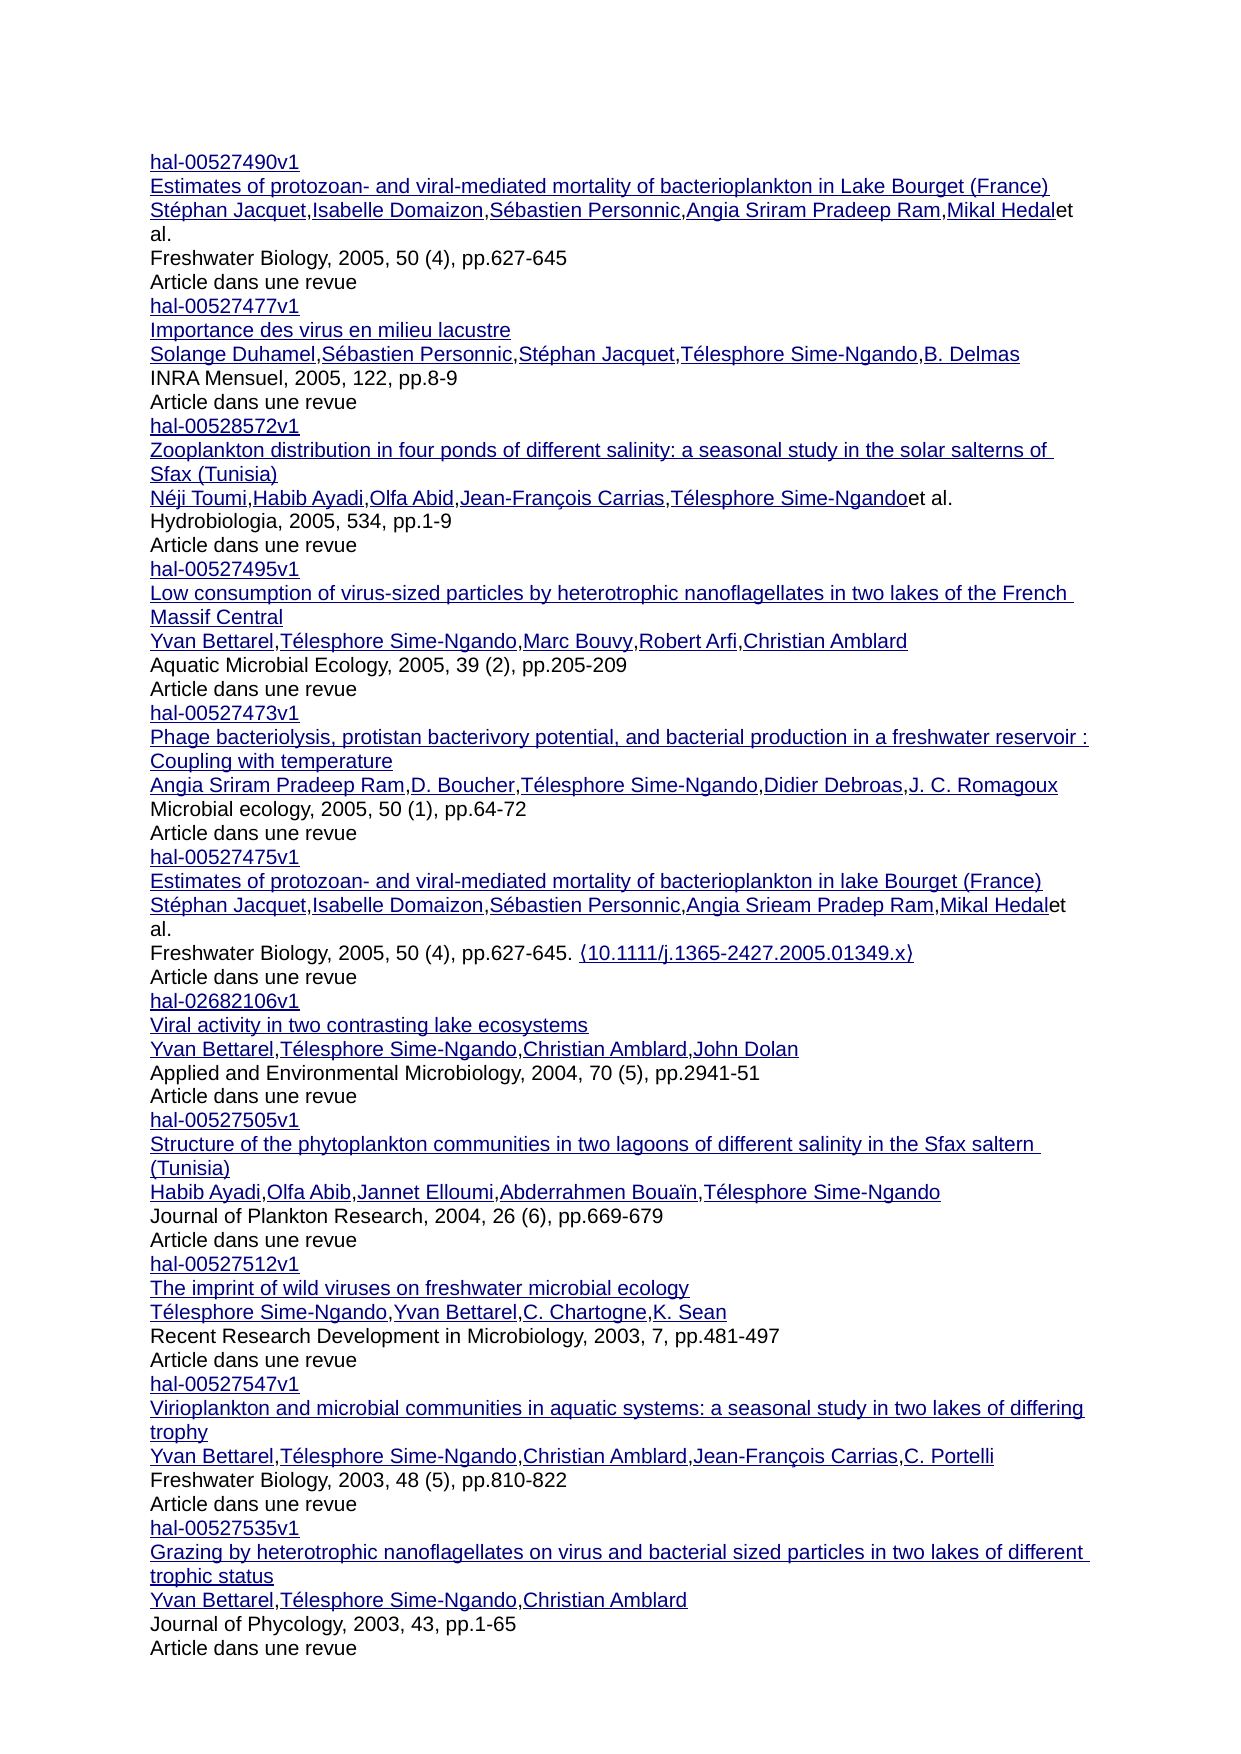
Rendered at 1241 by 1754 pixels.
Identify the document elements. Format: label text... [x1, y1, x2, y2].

table_cell Viral activity in two contrasting lake ecosystems Yvan Bettarel,Télesphore Sime-Ngando,Christian Amblard,John Dolan Applied and Environmental Microbiology, 2004, 70 (5), pp.2941-51 Article dans une revue hal-00527505v1 [150, 1013, 1090, 1132]
table_cell Phage bacteriolysis, protistan bacterivory potential, and bacterial production in a freshwater reservoir : Coupling with temperature Angia Sriram Pradeep Ram,D. Boucher,Télesphore Sime-Ngando,Didier Debroas,J. C. Romagoux Microbial ecology, 2005, 50 (1), pp.64-72 Article dans une revue hal-00527475v1 [150, 725, 1090, 869]
table_cell trophic status Yvan Bettarel,Télesphore Sime-Ngando,Christian Amblard Journal of Phycology, 2003, 43, pp.1-65 Article dans une revue [150, 1562, 1090, 1659]
table_cell Grazing by heterotrophic nanoflagellates on virus and bacterial sized particles in two lakes of different [150, 1540, 1090, 1561]
table_cell Zooplankton distribution in four ponds of different salinity: a seasonal study in the solar salterns of Sfax (Tunisia) Néji Toumi,Habib Ayadi,Olfa Abid,Jean-François Carrias,Télesphore Sime-Ngandoet al. Hydrobiologia, 2005, 534, pp.1-9 Article dans une revue hal-00527495v1 [150, 438, 1090, 581]
table_cell Low consumption of virus-sized particles by heterotrophic nanoflagellates in two lakes of the French Massif Central Yvan Bettarel,Télesphore Sime-Ngando,Marc Bouvy,Robert Arfi,Christian Amblard Aquatic Microbial Ecology, 2005, 39 (2), pp.205-209 Article dans une revue hal-00527473v1 [150, 581, 1090, 725]
table_cell The imprint of wild viruses on freshwater microbial ecology Télesphore Sime-Ngando,Yvan Bettarel,C. Chartogne,K. Sean Recent Research Development in Microbiology, 2003, 7, pp.481-497 Article dans une revue hal-00527547v1 [150, 1276, 1090, 1396]
table_cell Estimates of protozoan- and viral-mediated mortality of bacterioplankton in lake Bourget (France) Stéphan Jacquet,Isabelle Domaizon,Sébastien Personnic,Angia Srieam Pradep Ram,Mikal Hedalet al. Freshwater Biology, 2005, 50 (4), pp.627-645. ⟨10.1111/j.1365-2427.2005.01349.x⟩ Article dans une revue hal-02682106v1 [150, 869, 1090, 1012]
table_cell hal-00527490v1 [150, 150, 1090, 174]
table_cell Virioplankton and microbial communities in aquatic systems: a seasonal study in two lakes of differing trophy Yvan Bettarel,Télesphore Sime-Ngando,Christian Amblard,Jean-François Carrias,C. Portelli Freshwater Biology, 2003, 48 (5), pp.810-822 Article dans une revue hal-00527535v1 [150, 1396, 1090, 1539]
table_cell Importance des virus en milieu lacustre Solange Duhamel,Sébastien Personnic,Stéphan Jacquet,Télesphore Sime-Ngando,B. Delmas INRA Mensuel, 2005, 122, pp.8-9 Article dans une revue hal-00528572v1 [150, 318, 1090, 437]
table_cell Structure of the phytoplankton communities in two lagoons of different salinity in the Sfax saltern (Tunisia) Habib Ayadi,Olfa Abib,Jannet Elloumi,Abderrahmen Bouaïn,Télesphore Sime-Ngando Journal of Plankton Research, 2004, 26 (6), pp.669-679 Article dans une revue hal-00527512v1 [150, 1132, 1090, 1276]
table_cell Estimates of protozoan- and viral-mediated mortality of bacterioplankton in Lake Bourget (France) Stéphan Jacquet,Isabelle Domaizon,Sébastien Personnic,Angia Sriram Pradeep Ram,Mikal Hedalet al. Freshwater Biology, 2005, 50 (4), pp.627-645 Article dans une revue hal-00527477v1 [150, 174, 1090, 318]
